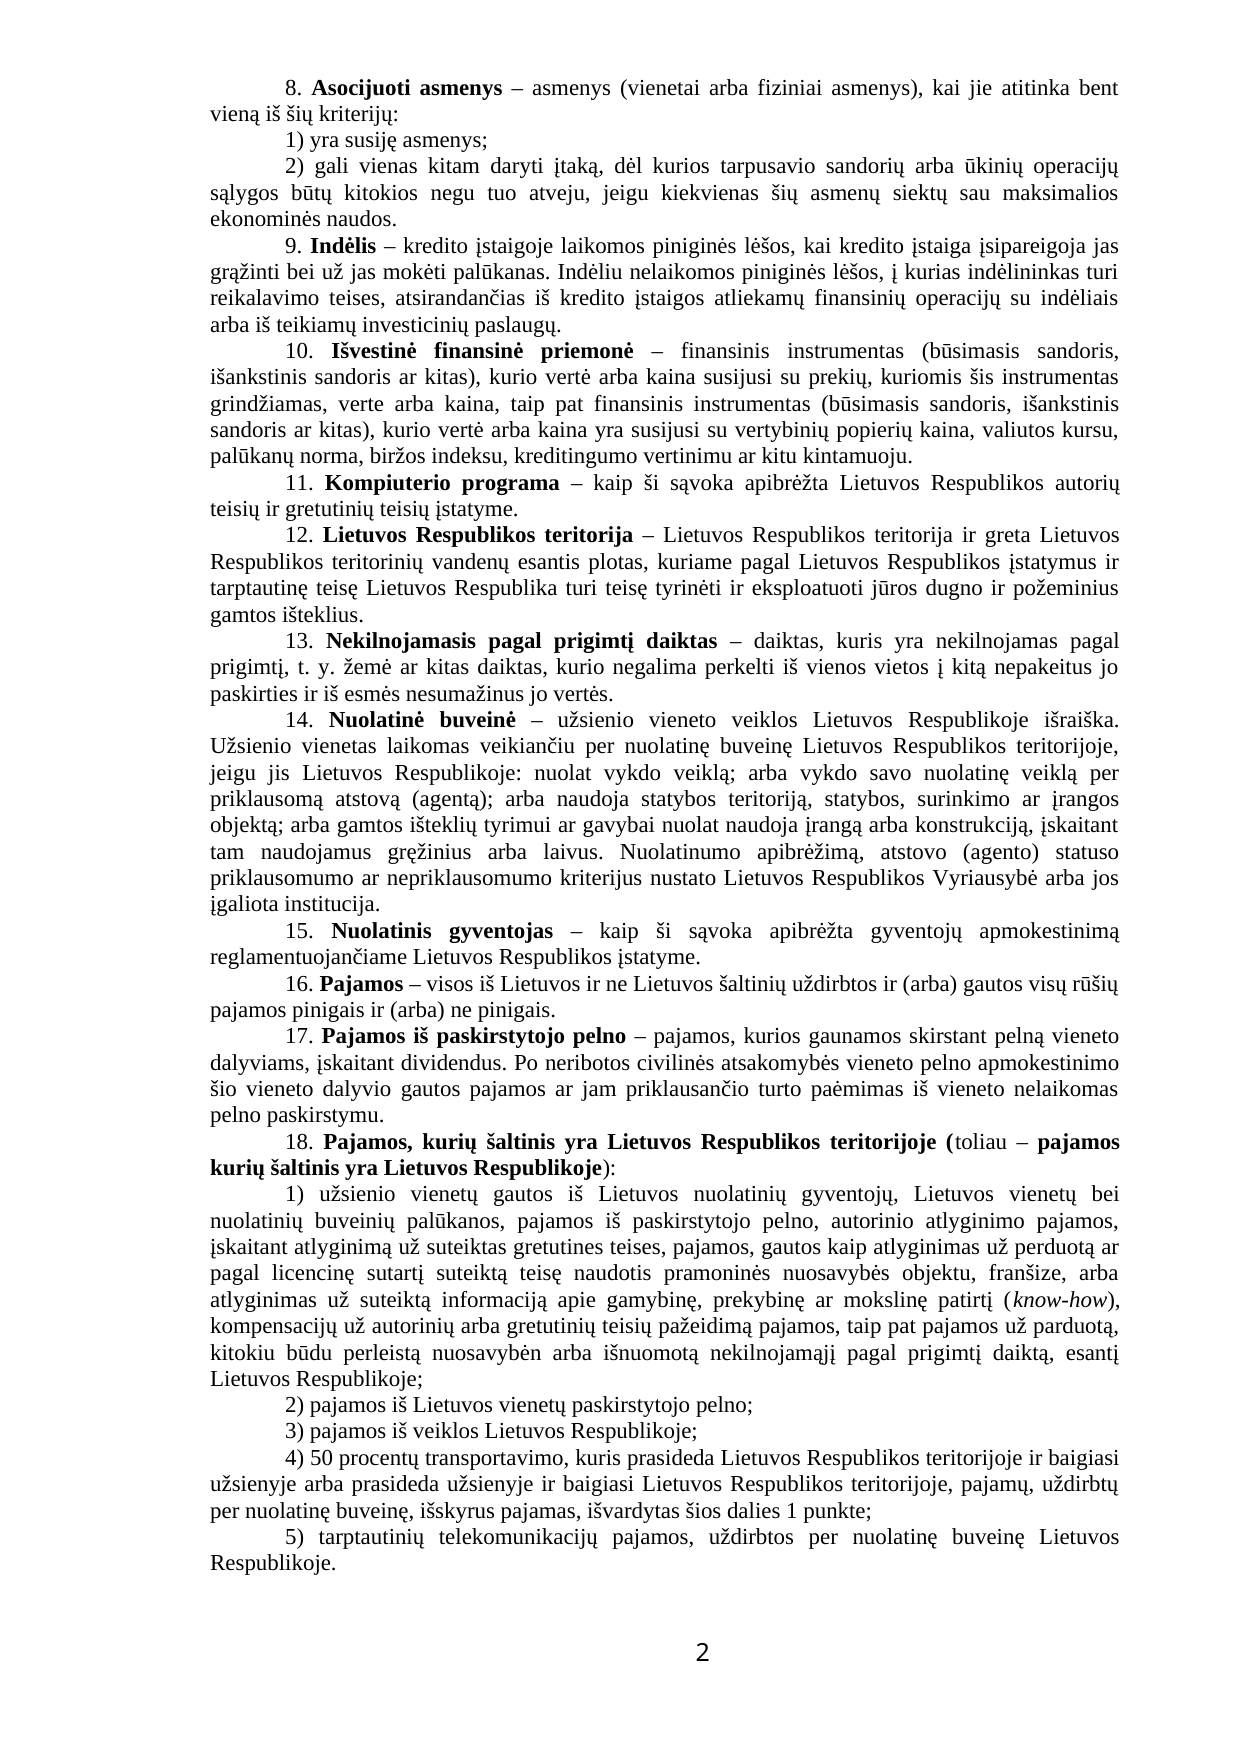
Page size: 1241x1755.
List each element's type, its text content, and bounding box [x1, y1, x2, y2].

text 4) 50 procentų transportavimo, kuris prasideda Lietuvos Respublikos teritorijoje ir baigiasi užsienyje arba prasideda užsienyje ir baigiasi Lietuvos Respublikos teritorijoje, pajamų, uždirbtų per nuolatinę buveinę, išskyrus pajamas, išvardytas šios dalies 1 punkte; [210, 1444, 1120, 1523]
text 2) gali vienas kitam daryti įtaką, dėl kurios tarpusavio sandorių arba ūkinių operacijų sąlygos būtų kitokios negu tuo atveju, jeigu kiekvienas šių asmenų siektų sau maksimalios ekonominės naudos. [210, 153, 1120, 232]
text 2) pajamos iš Lietuvos vienetų paskirstytojo pelno; [210, 1391, 1120, 1418]
text 15. Nuolatinis gyventojas – kaip ši sąvoka apibrėžta gyventojų apmokestinimą reglamentuojančiame Lietuvos Respublikos įstatyme. [210, 917, 1120, 969]
text 18. Pajamos, kurių šaltinis yra Lietuvos Respublikos teritorijoje (toliau – pajamos kurių šaltinis yra Lietuvos Respublikoje): [210, 1128, 1120, 1180]
text 8. Asocijuoti asmenys – asmenys (vienetai arba fiziniai asmenys), kai jie atitinka bent vieną iš šių kriterijų: [210, 73, 1120, 126]
text 9. Indėlis – kredito įstaigoje laikomos piniginės lėšos, kai kredito įstaiga įsipareigoja jas grąžinti bei už jas mokėti palūkanas. Indėliu nelaikomos piniginės lėšos, į kurias indėlininkas turi reikalavimo teises, atsirandančias iš kredito įstaigos atliekamų finansinių operacijų su indėliais arba iš teikiamų investicinių paslaugų. [210, 232, 1120, 337]
text 5) tarptautinių telekomunikacijų pajamos, uždirbtos per nuolatinę buveinę Lietuvos Respublikoje. [210, 1523, 1120, 1576]
text 14. Nuolatinė buveinė – užsienio vieneto veiklos Lietuvos Respublikoje išraiška. Užsienio vienetas laikomas veikiančiu per nuolatinę buveinę Lietuvos Respublikos teritorijoje, jeigu jis Lietuvos Respublikoje: nuolat vykdo veiklą; arba vykdo savo nuolatinę veiklą per priklausomą atstovą (agentą); arba naudoja statybos teritoriją, statybos, surinkimo ar įrangos objektą; arba gamtos išteklių tyrimui ar gavybai nuolat naudoja įrangą arba konstrukciją, įskaitant tam naudojamus gręžinius arba laivus. Nuolatinumo apibrėžimą, atstovo (agento) statuso priklausomumo ar nepriklausomumo kriterijus nustato Lietuvos Respublikos Vyriausybė arba jos įgaliota institucija. [210, 706, 1120, 917]
text 1) užsienio vienetų gautos iš Lietuvos nuolatinių gyventojų, Lietuvos vienetų bei nuolatinių buveinių palūkanos, pajamos iš paskirstytojo pelno, autorinio atlyginimo pajamos, įskaitant atlyginimą už suteiktas gretutines teises, pajamos, gautos kaip atlyginimas už perduotą ar pagal licencinę sutartį suteiktą teisę naudotis pramoninės nuosavybės objektu, franšize, arba atlyginimas už suteiktą informaciją apie gamybinę, prekybinę ar mokslinę patirtį (know-how), kompensacijų už autorinių arba gretutinių teisių pažeidimą pajamos, taip pat pajamos už parduotą, kitokiu būdu perleistą nuosavybėn arba išnuomotą nekilnojamąjį pagal prigimtį daiktą, esantį Lietuvos Respublikoje; [210, 1180, 1120, 1391]
text 12. Lietuvos Respublikos teritorija – Lietuvos Respublikos teritorija ir greta Lietuvos Respublikos teritorinių vandenų esantis plotas, kuriame pagal Lietuvos Respublikos įstatymus ir tarptautinę teisę Lietuvos Respublika turi teisę tyrinėti ir eksploatuoti jūros dugno ir požeminius gamtos išteklius. [210, 522, 1120, 627]
text 1) yra susiję asmenys; [210, 126, 1120, 153]
text 10. Išvestinė finansinė priemonė – finansinis instrumentas (būsimasis sandoris, išankstinis sandoris ar kitas), kurio vertė arba kaina susijusi su prekių, kuriomis šis instrumentas grindžiamas, verte arba kaina, taip pat finansinis instrumentas (būsimasis sandoris, išankstinis sandoris ar kitas), kurio vertė arba kaina yra susijusi su vertybinių popierių kaina, valiutos kursu, palūkanų norma, biržos indeksu, kreditingumo vertinimu ar kitu kintamuoju. [210, 337, 1120, 469]
text 3) pajamos iš veiklos Lietuvos Respublikoje; [210, 1418, 1120, 1444]
text 16. Pajamos – visos iš Lietuvos ir ne Lietuvos šaltinių uždirbtos ir (arba) gautos visų rūšių pajamos pinigais ir (arba) ne pinigais. [210, 969, 1120, 1022]
text 17. Pajamos iš paskirstytojo pelno – pajamos, kurios gaunamos skirstant pelną vieneto dalyviams, įskaitant dividendus. Po neribotos civilinės atsakomybės vieneto pelno apmokestinimo šio vieneto dalyvio gautos pajamos ar jam priklausančio turto paėmimas iš vieneto nelaikomas pelno paskirstymu. [210, 1022, 1120, 1128]
text 13. Nekilnojamasis pagal prigimtį daiktas – daiktas, kuris yra nekilnojamas pagal prigimtį, t. y. žemė ar kitas daiktas, kurio negalima perkelti iš vienos vietos į kitą nepakeitus jo paskirties ir iš esmės nesumažinus jo vertės. [210, 627, 1120, 706]
text 11. Kompiuterio programa – kaip ši sąvoka apibrėžta Lietuvos Respublikos autorių teisių ir gretutinių teisių įstatyme. [210, 469, 1120, 522]
